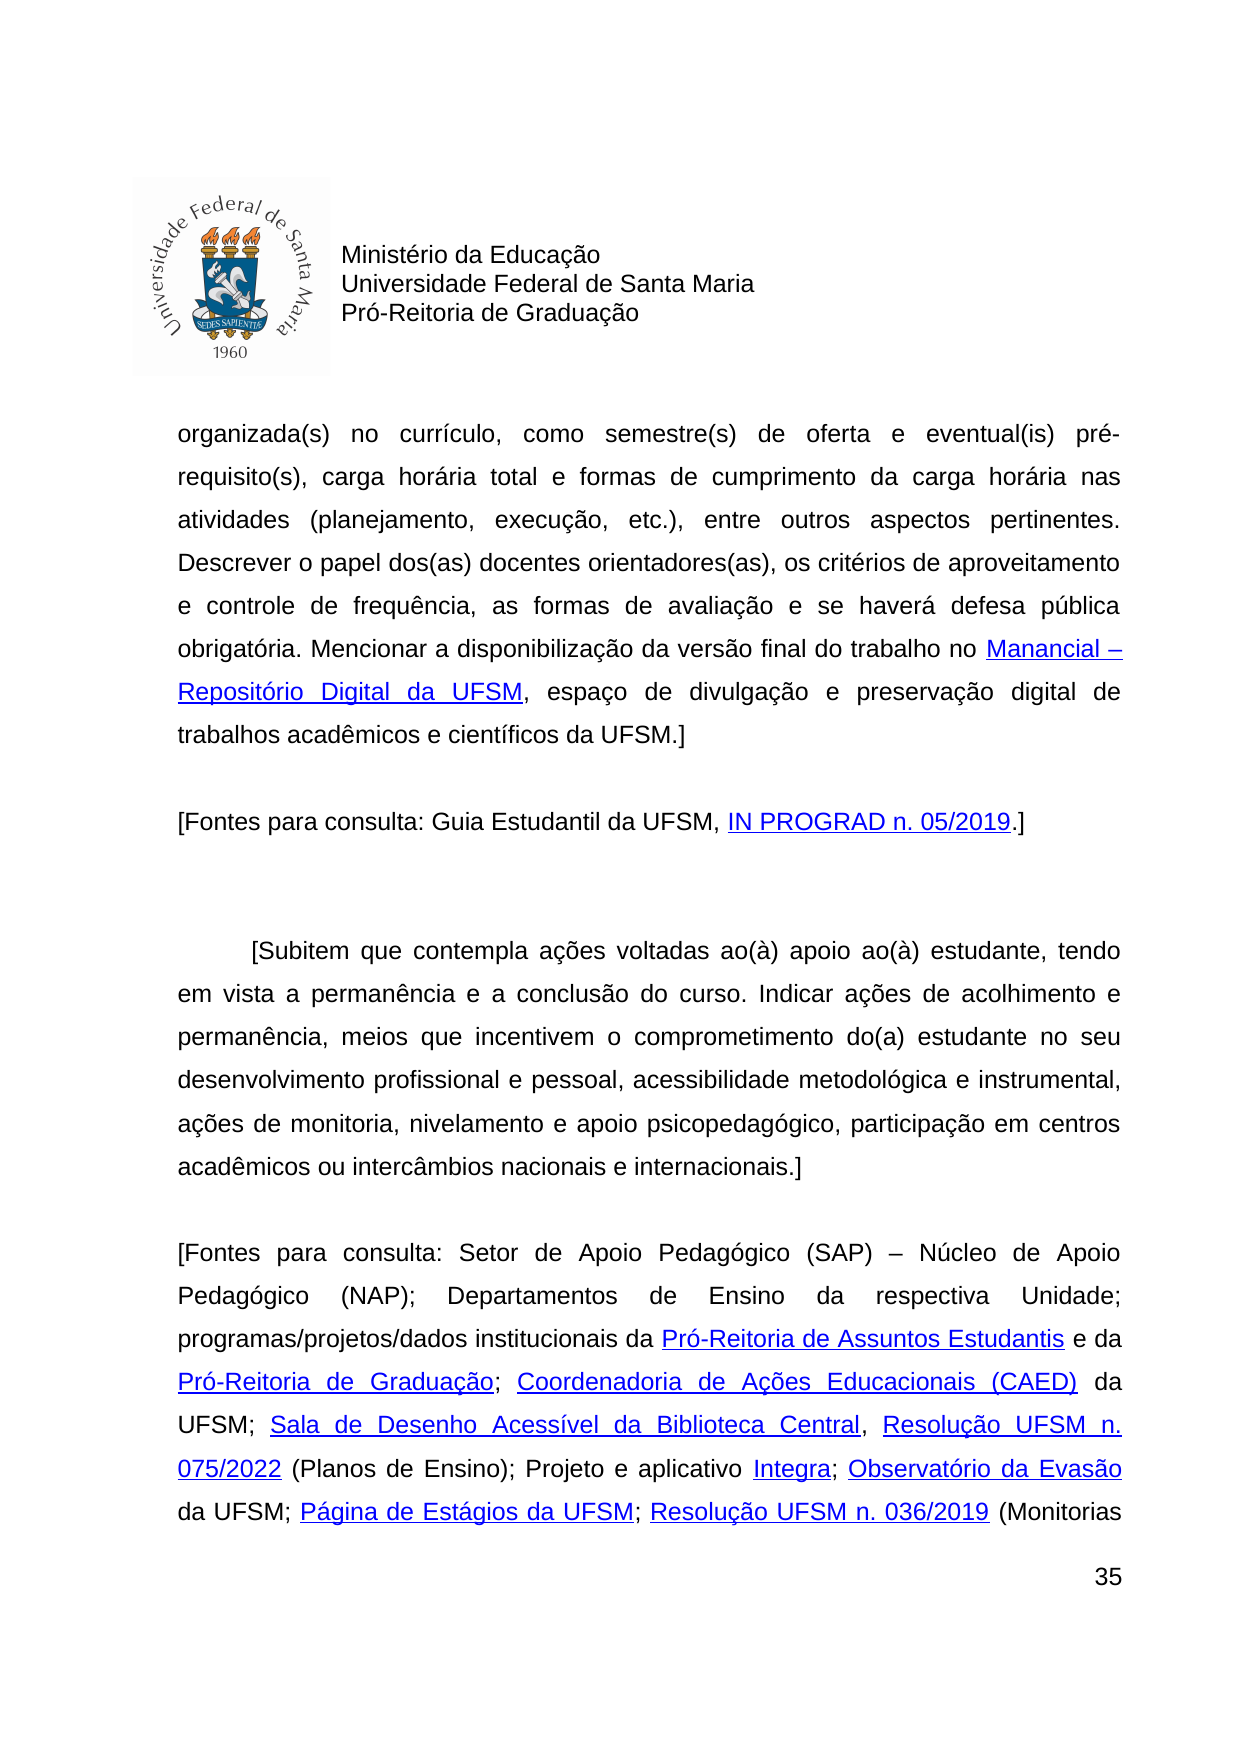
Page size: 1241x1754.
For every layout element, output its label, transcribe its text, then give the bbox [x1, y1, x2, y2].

text [Subitem que contempla ações voltadas ao(à) apoio ao(à) estudante, tendo em vista a permanência e a conclusão do curso. Indicar ações de acolhimento e permanência, meios que incentivem o comprometimento do(a) estudante no seu desenvolvimento profissional e pessoal, acessibilidade metodológica e instrumental, ações de monitoria, nivelamento e apoio psicopedagógico, participação em centros acadêmicos ou intercâmbios nacionais e internacionais.] [177, 936, 1122, 1180]
text [Fontes para consulta: Setor de Apoio Pedagógico (SAP) – Núcleo de Apoio Pedagógico (NAP); Departamentos de Ensino da respectiva Unidade; programas/projetos/dados institucionais da Pró-Reitoria de Assuntos Estudantis e da Pró-Reitoria de Graduação; Coordenadoria de Ações Educacionais (CAED) da UFSM; Sala de Desenho Acessível da Biblioteca Central, Resolução UFSM n. 075/2022 (Planos de Ensino); Projeto e aplicativo Integra; Observatório da Evasão da UFSM; Página de Estágios da UFSM; Resolução UFSM n. 036/2019 (Monitorias [177, 1238, 1122, 1525]
picture [132, 177, 331, 376]
text [Fontes para consulta: Guia Estudantil da UFSM, IN PROGRAD n. 05/2019.] [177, 807, 1122, 835]
text organizada(s) no currículo, como semestre(s) de oferta e eventual(is) pré-requisito(s), carga horária total e formas de cumprimento da carga horária nas atividades (planejamento, execução, etc.), entre outros aspectos pertinentes. Descrever o papel dos(as) docentes orientadores(as), os critérios de aproveitamento e controle de frequência, as formas de avaliação e se haverá defesa pública obrigatória. Mencionar a disponibilização da versão final do trabalho no Manancial – Repositório Digital da UFSM, espaço de divulgação e preservação digital de trabalhos acadêmicos e científicos da UFSM.] [177, 418, 1122, 749]
text APOIO AO(À) ESTUDANTE E ACESSIBILIDADE DIDÁTICO-PEDAGÓGICA [177, 850, 1122, 878]
